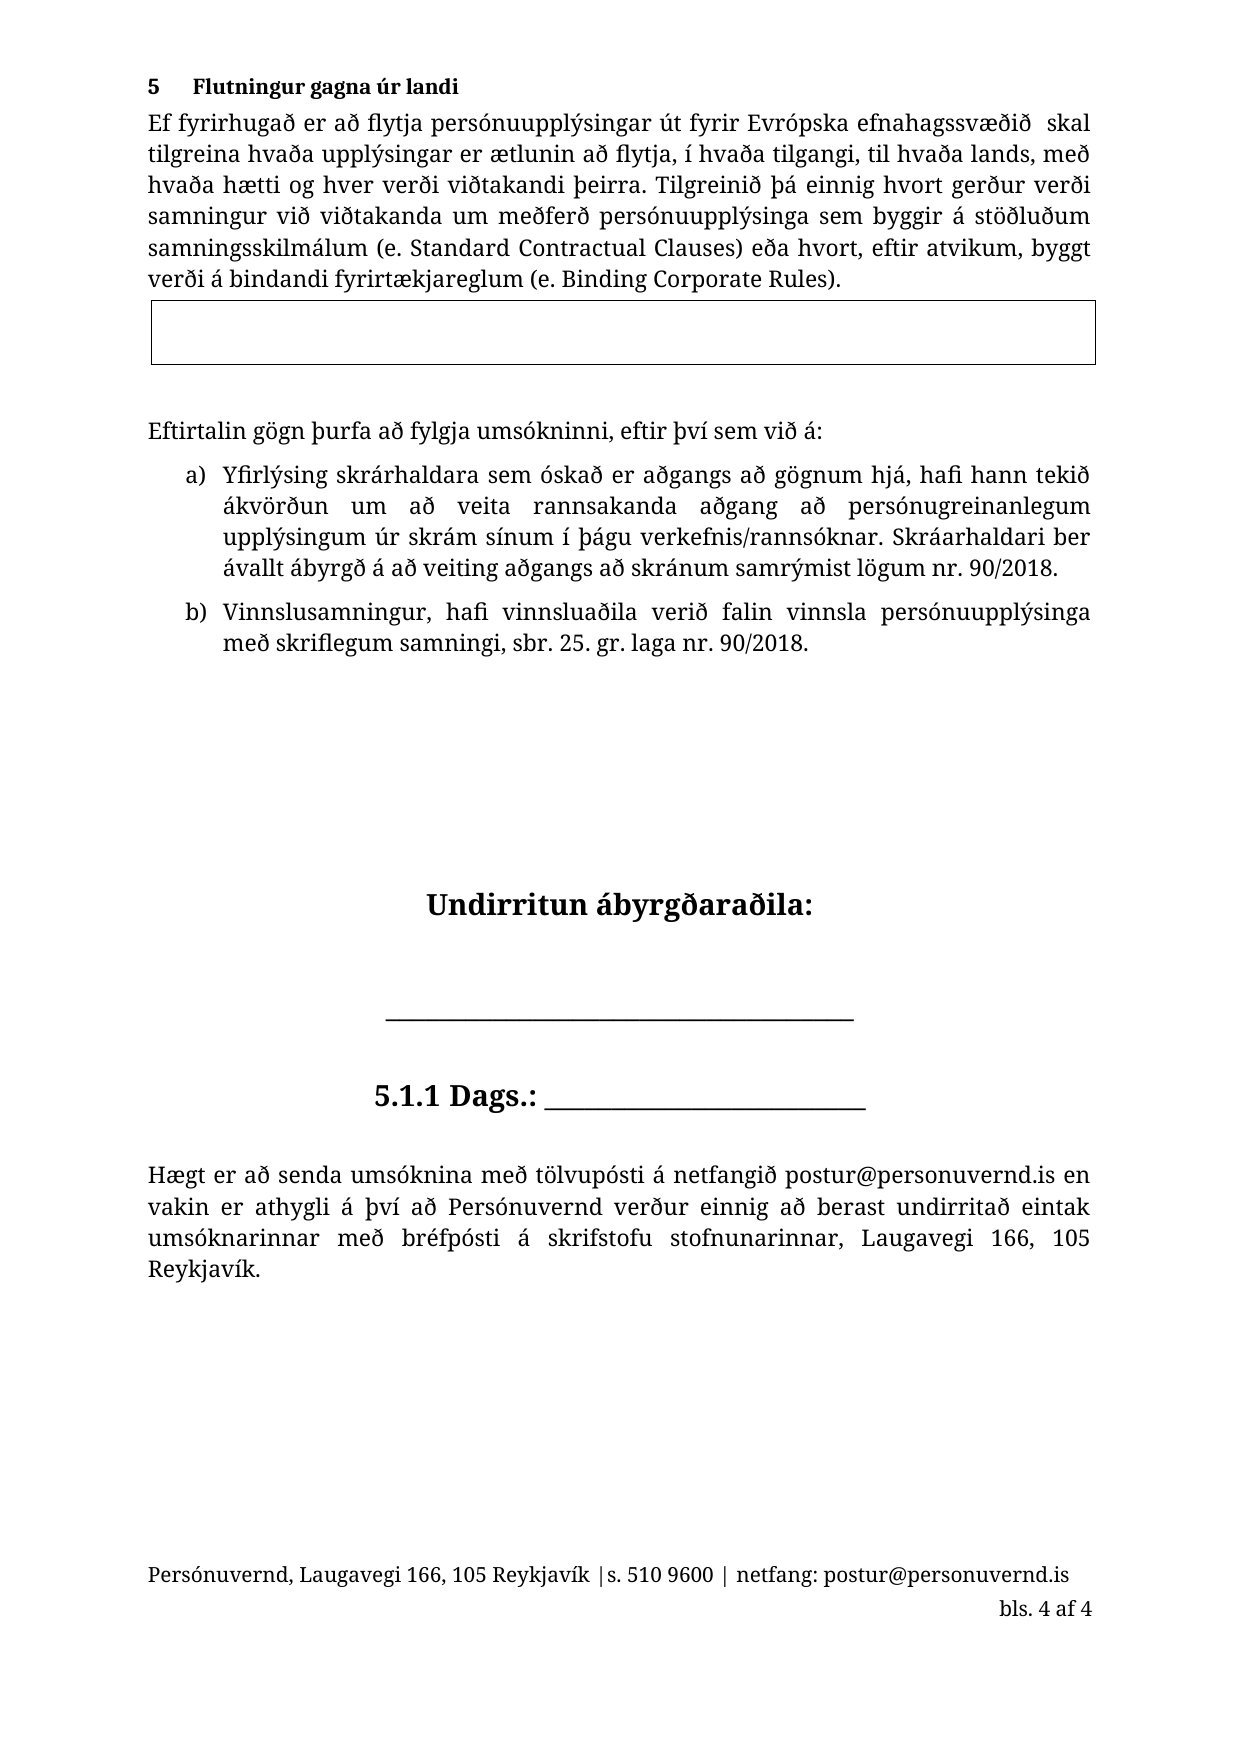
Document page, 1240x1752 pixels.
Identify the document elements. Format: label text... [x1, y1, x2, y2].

subtitle Undirritun ábyrgðaraðila: [148, 884, 1092, 923]
text Hægt er að senda umsóknina með tölvupósti á netfangið postur@personuvernd.is en vakin er athygli á því að Persónuvernd verður einnig að berast undirritað eintak umsóknarinnar með bréfpósti á skrifstofu stofnunarinnar, Laugavegi 166, 105 Reykjavík. [148, 1159, 1092, 1284]
text Eftirtalin gögn þurfa að fylgja umsókninni, eftir því sem við á: [148, 415, 1092, 446]
text Ef fyrirhugað er að flytja persónuupplýsingar út fyrir Evrópska efnahagssvæðið skal tilgreina hvaða upplýsingar er ætlunin að flytja, í hvaða tilgangi, til hvaða lands, með hvaða hætti og hver verði viðtakandi þeirra. Tilgreinið þá einnig hvort gerður verði samningur við viðtakanda um meðferð persónuupplýsinga sem byggir á stöðluðum samningsskilmálum (e. Standard Contractual Clauses) eða hvort, eftir atvikum, byggt verði á bindandi fyrirtækjareglum (e. Binding Corporate Rules). [148, 106, 1092, 294]
list Yfirlýsing skrárhaldara sem óskað er aðgangs að gögnum hjá, hafi hann tekið ákvörðun um að veita rannsakanda aðgang að persónugreinanlegum upplýsingum úr skrám sínum í þágu verkefnis/rannsóknar. Skráarhaldari ber ávallt ábyrgð á að veiting aðgangs að skránum samrýmist lögum nr. 90/2018. [185, 458, 1092, 583]
subtitle Dags.: ________________________ [148, 1076, 1092, 1115]
table_header [152, 301, 1095, 364]
subtitle Flutningur gagna úr landi [148, 74, 1092, 100]
list Vinnslusamningur, hafi vinnsluaðila verið falin vinnsla persónuupplýsinga með skriflegum samningi, sbr. 25. gr. laga nr. 90/2018. [185, 596, 1092, 658]
text ___________________________________ [148, 986, 1092, 1026]
